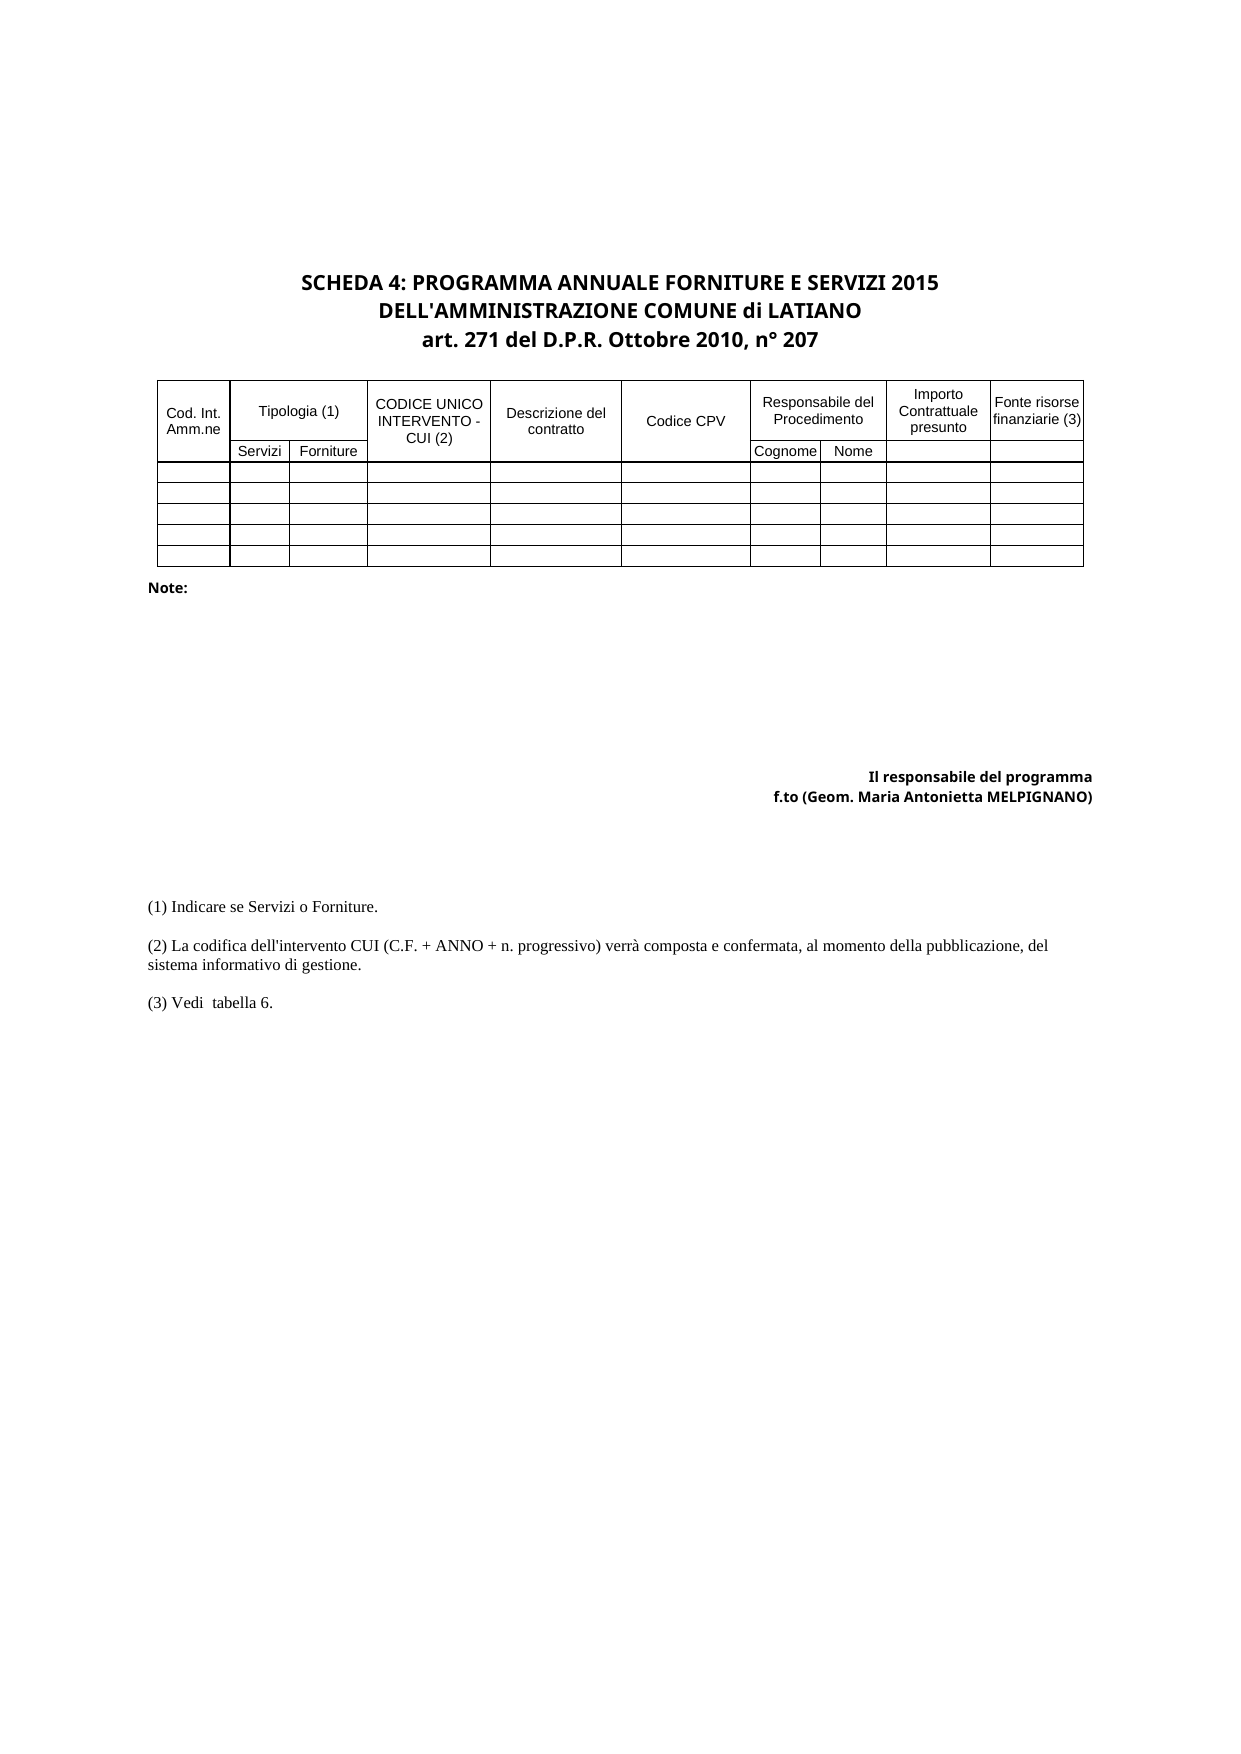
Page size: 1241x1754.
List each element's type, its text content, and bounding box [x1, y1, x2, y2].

table_cell [491, 546, 621, 566]
table_cell [368, 546, 490, 566]
table_header Tipologia (1) [231, 381, 367, 440]
table_cell [622, 483, 750, 503]
table_cell [290, 483, 367, 503]
table_cell [290, 546, 367, 566]
table_header CODICE UNICO INTERVENTO - CUI (2) [368, 381, 490, 461]
table_cell [368, 504, 490, 524]
table_cell [491, 525, 621, 545]
table_cell Servizi [231, 441, 289, 461]
table_cell [622, 504, 750, 524]
text Note: [148, 577, 1092, 597]
table_cell [887, 483, 990, 503]
table_cell [821, 546, 886, 566]
table_cell [821, 525, 886, 545]
table_cell [158, 525, 229, 545]
table_header Descrizione del contratto [491, 381, 621, 461]
table_cell [491, 504, 621, 524]
table_cell [290, 463, 367, 482]
table_cell [991, 525, 1083, 545]
table_cell [290, 525, 367, 545]
table_cell [887, 463, 990, 482]
table_cell Forniture [290, 441, 367, 461]
table_cell [991, 441, 1083, 461]
table_cell [751, 504, 820, 524]
table_header Responsabile del Procedimento [751, 381, 886, 440]
table_cell [231, 483, 289, 503]
table_cell [368, 463, 490, 482]
table_cell [991, 546, 1083, 566]
table_cell [821, 504, 886, 524]
table_header Importo Contrattuale presunto [887, 381, 990, 440]
table_cell [821, 463, 886, 482]
table_header Codice CPV [622, 381, 750, 461]
table_cell [887, 504, 990, 524]
table_cell [887, 546, 990, 566]
text (1) Indicare se Servizi o Forniture. (2) La codifica dell'intervento CUI (C.F. + ANNO + n. progressivo) verrà composta e confermata, al momento della pubblicazione, del sistema informativo di gestione. (3) Vedi tabella 6. [148, 868, 1092, 1012]
table_cell [368, 483, 490, 503]
table_cell [991, 463, 1083, 482]
table_cell [751, 483, 820, 503]
table_cell [491, 463, 621, 482]
table_cell [231, 525, 289, 545]
text Il responsabile del programma f.to (Geom. Maria Antonietta MELPIGNANO) [148, 767, 1092, 807]
table_cell [991, 504, 1083, 524]
table_cell [991, 483, 1083, 503]
table_cell [158, 463, 229, 482]
table_cell [231, 504, 289, 524]
table_cell [821, 483, 886, 503]
subtitle SCHEDA 4: PROGRAMMA ANNUALE FORNITURE E SERVIZI 2015 DELL'AMMINISTRAZIONE COMUNE di LATIANO art. 271 del D.P.R. Ottobre 2010, n° 207 [148, 268, 1092, 380]
table_cell [158, 483, 229, 503]
table_cell [887, 525, 990, 545]
table_cell [887, 441, 990, 461]
table_cell Cognome [751, 441, 820, 461]
table_cell [622, 463, 750, 482]
table_header Cod. Int. Amm.ne [158, 381, 229, 461]
table_cell [751, 546, 820, 566]
table_cell [290, 504, 367, 524]
table_cell [158, 546, 229, 566]
table_cell [622, 525, 750, 545]
table_cell [231, 463, 289, 482]
table_cell [751, 525, 820, 545]
table_cell [231, 546, 289, 566]
table_header Fonte risorse finanziarie (3) [991, 381, 1083, 440]
table_cell [491, 483, 621, 503]
table_cell [158, 504, 229, 524]
table_cell [751, 463, 820, 482]
table_cell [368, 525, 490, 545]
table_cell Nome [821, 441, 886, 461]
table_cell [622, 546, 750, 566]
